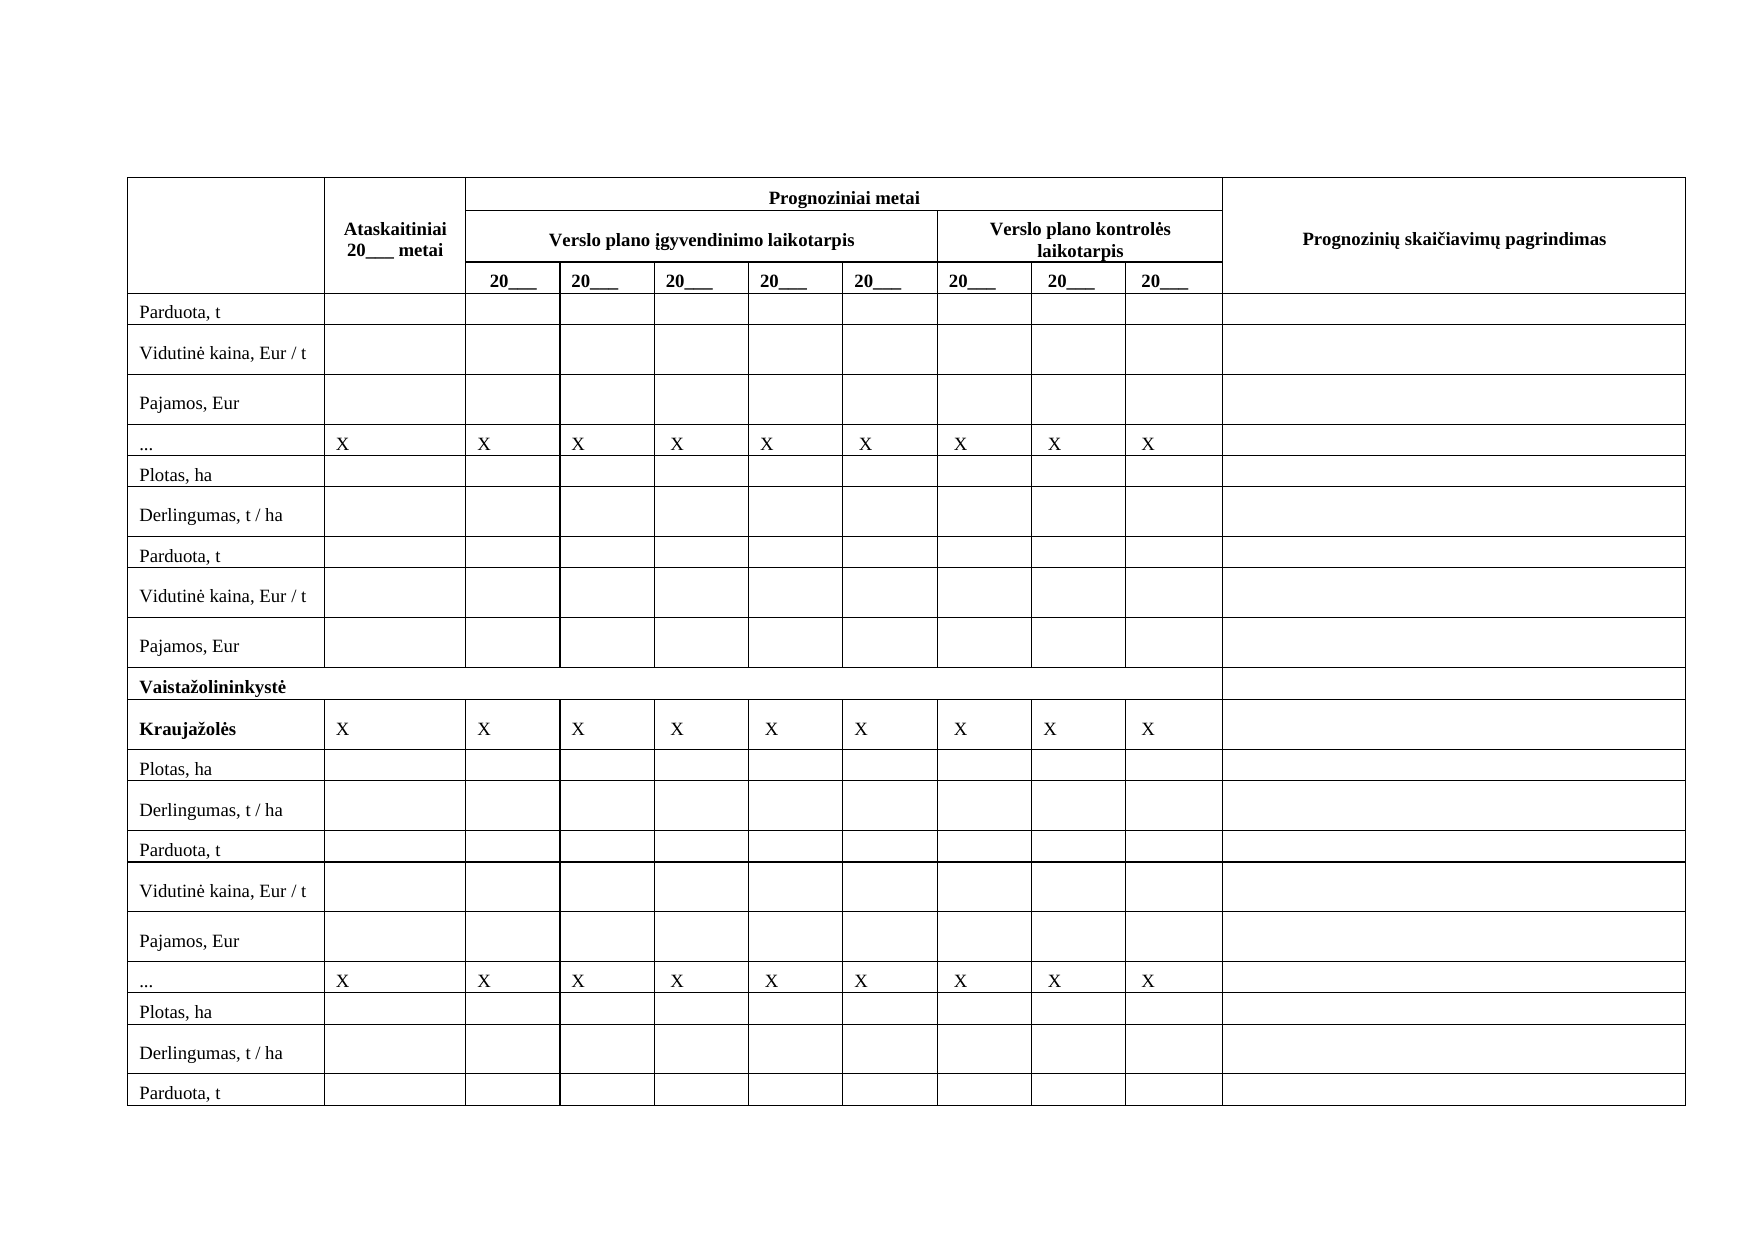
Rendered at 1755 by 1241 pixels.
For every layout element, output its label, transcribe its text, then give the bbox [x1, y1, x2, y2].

table_cell [1126, 912, 1222, 961]
table_cell X [325, 962, 465, 992]
table_cell [938, 568, 1031, 617]
table_cell [843, 781, 937, 830]
table_cell [749, 781, 842, 830]
table_cell [938, 375, 1031, 423]
table_cell [325, 456, 465, 486]
table_cell [1032, 863, 1125, 911]
table_cell [749, 1074, 842, 1104]
table_cell [1126, 294, 1222, 324]
table_cell [749, 456, 842, 486]
table_cell [938, 1074, 1031, 1104]
table_cell [1223, 294, 1685, 324]
table_cell X [561, 962, 654, 992]
table_cell [466, 537, 559, 567]
table_cell [938, 993, 1031, 1023]
table_cell [1223, 375, 1685, 423]
table_cell [1223, 831, 1685, 861]
table_cell [561, 831, 654, 861]
table_cell [325, 294, 465, 324]
table_cell X [749, 425, 842, 454]
table_cell [655, 375, 748, 423]
table_cell [1223, 568, 1685, 617]
table_cell Derlingumas, t / ha [128, 487, 324, 536]
table_cell X [466, 425, 559, 454]
table_cell [1223, 537, 1685, 567]
table_cell 20___ [938, 263, 1031, 292]
table_cell [1032, 487, 1125, 536]
table_cell [1032, 456, 1125, 486]
table_cell X [749, 700, 842, 749]
table_cell [655, 537, 748, 567]
table_cell [843, 325, 937, 373]
table_cell [655, 831, 748, 861]
table_cell Plotas, ha [128, 750, 324, 780]
table_cell [561, 993, 654, 1023]
table_cell [938, 750, 1031, 780]
table_cell [655, 456, 748, 486]
table_cell [466, 863, 559, 911]
table_cell [938, 294, 1031, 324]
table_cell [843, 1025, 937, 1073]
table_cell [561, 863, 654, 911]
table_cell [325, 568, 465, 617]
table_cell X [1126, 425, 1222, 454]
table_cell X [843, 425, 937, 454]
table_cell X [1032, 700, 1125, 749]
table_cell [1223, 618, 1685, 667]
table_cell [938, 487, 1031, 536]
table_cell [1126, 456, 1222, 486]
table_cell Derlingumas, t / ha [128, 781, 324, 830]
table_cell [843, 618, 937, 667]
table_cell [1032, 1074, 1125, 1104]
table_cell X [561, 700, 654, 749]
table_cell X [749, 962, 842, 992]
table_cell [843, 294, 937, 324]
table_cell [749, 537, 842, 567]
table_cell [1223, 1025, 1685, 1073]
table_cell [325, 993, 465, 1023]
table_cell [749, 750, 842, 780]
table_cell [655, 781, 748, 830]
table_cell [843, 568, 937, 617]
table_cell X [466, 962, 559, 992]
table_header Ataskaitiniai 20___ metai [325, 178, 465, 292]
table_cell [466, 1074, 559, 1104]
table_cell [325, 912, 465, 961]
table_cell X [466, 700, 559, 749]
table_cell [1126, 831, 1222, 861]
table_cell [561, 537, 654, 567]
table_cell [325, 537, 465, 567]
table_cell [655, 750, 748, 780]
table_cell [655, 294, 748, 324]
table_cell 20___ [749, 263, 842, 292]
table_cell X [655, 700, 748, 749]
table_header [128, 178, 324, 292]
table_cell 20___ [561, 263, 654, 292]
table_cell [1032, 781, 1125, 830]
table_cell ... [128, 425, 324, 454]
table_cell Plotas, ha [128, 456, 324, 486]
table_cell [325, 618, 465, 667]
table_cell Parduota, t [128, 1074, 324, 1104]
table_cell X [843, 962, 937, 992]
table_cell [843, 1074, 937, 1104]
table_cell X [843, 700, 937, 749]
table_cell [749, 863, 842, 911]
table_cell Verslo plano kontrolės laikotarpis [938, 211, 1222, 261]
table_cell [1032, 750, 1125, 780]
table_cell [749, 375, 842, 423]
table_cell [466, 750, 559, 780]
table_cell [325, 325, 465, 373]
table_cell [843, 863, 937, 911]
table_cell Vidutinė kaina, Eur / t [128, 325, 324, 373]
table_cell [1223, 993, 1685, 1023]
table_cell [749, 993, 842, 1023]
table_cell [938, 863, 1031, 911]
table_cell X [325, 700, 465, 749]
table_cell X [655, 962, 748, 992]
table_cell [325, 750, 465, 780]
table_cell [1032, 1025, 1125, 1073]
table_cell [325, 1025, 465, 1073]
table_cell [561, 375, 654, 423]
table_cell [938, 456, 1031, 486]
table_cell [655, 618, 748, 667]
table_cell [561, 325, 654, 373]
table_cell [466, 1025, 559, 1073]
table_cell [1126, 375, 1222, 423]
table_cell [325, 375, 465, 423]
table_cell [466, 375, 559, 423]
table_cell [466, 487, 559, 536]
table_cell [843, 537, 937, 567]
table_cell [655, 1025, 748, 1073]
table_cell 20___ [1126, 263, 1222, 292]
table_cell [466, 781, 559, 830]
table_cell Pajamos, Eur [128, 375, 324, 423]
table_cell [1223, 456, 1685, 486]
table_cell [843, 831, 937, 861]
table_cell [938, 912, 1031, 961]
table_cell [655, 912, 748, 961]
table_cell [843, 375, 937, 423]
table_cell [938, 781, 1031, 830]
table_cell [655, 1074, 748, 1104]
table_cell [749, 831, 842, 861]
table_cell [938, 618, 1031, 667]
table_header Prognoziniai metai [466, 178, 1222, 210]
table_header Prognozinių skaičiavimų pagrindimas [1223, 178, 1685, 292]
table_cell [1126, 537, 1222, 567]
table_cell [1126, 325, 1222, 373]
table_cell 20___ [843, 263, 937, 292]
table_cell [561, 487, 654, 536]
table_cell [561, 568, 654, 617]
table_cell [1032, 831, 1125, 861]
table_cell [749, 1025, 842, 1073]
table_cell [843, 993, 937, 1023]
table_cell [938, 537, 1031, 567]
table_cell [466, 993, 559, 1023]
table_cell Vaistažolininkystė [128, 668, 1222, 699]
table_cell [1223, 1074, 1685, 1104]
table_cell Pajamos, Eur [128, 912, 324, 961]
table_cell [561, 750, 654, 780]
table_cell [1032, 618, 1125, 667]
table_cell [655, 325, 748, 373]
table_cell 20___ [1032, 263, 1125, 292]
table_cell [938, 831, 1031, 861]
table_cell Kraujažolės [128, 700, 324, 749]
table_cell [1126, 1074, 1222, 1104]
table_cell Verslo plano įgyvendinimo laikotarpis [466, 211, 937, 261]
table_cell [1126, 568, 1222, 617]
table_cell [561, 456, 654, 486]
table_cell [561, 1025, 654, 1073]
table_cell [749, 912, 842, 961]
table_cell X [1126, 962, 1222, 992]
table_cell X [1032, 962, 1125, 992]
table_cell [1032, 537, 1125, 567]
table_cell [938, 1025, 1031, 1073]
table_cell [1223, 425, 1685, 454]
table_cell [466, 831, 559, 861]
table_cell [466, 618, 559, 667]
table_cell [749, 568, 842, 617]
table_cell [325, 1074, 465, 1104]
table_cell [325, 863, 465, 911]
table_cell [1126, 487, 1222, 536]
table_cell [466, 912, 559, 961]
table_cell [1223, 325, 1685, 373]
table_cell Vidutinė kaina, Eur / t [128, 568, 324, 617]
table_cell [843, 750, 937, 780]
table_cell [749, 294, 842, 324]
table_cell [655, 487, 748, 536]
table_cell [325, 487, 465, 536]
table_cell X [561, 425, 654, 454]
table_cell [749, 487, 842, 536]
table_cell Derlingumas, t / ha [128, 1025, 324, 1073]
table_cell Parduota, t [128, 294, 324, 324]
table_cell 20___ [466, 263, 559, 292]
table_cell [561, 781, 654, 830]
table_cell [1223, 487, 1685, 536]
table_cell Parduota, t [128, 831, 324, 861]
table_cell [1223, 700, 1685, 749]
table_cell X [655, 425, 748, 454]
table_cell [561, 912, 654, 961]
table_cell Plotas, ha [128, 993, 324, 1023]
table_cell [561, 618, 654, 667]
table_cell [561, 294, 654, 324]
table_cell Parduota, t [128, 537, 324, 567]
table_cell [1032, 294, 1125, 324]
table_cell [1126, 863, 1222, 911]
table_cell [655, 993, 748, 1023]
table_cell [466, 456, 559, 486]
table_cell [938, 325, 1031, 373]
table_cell [1223, 781, 1685, 830]
table_cell Pajamos, Eur [128, 618, 324, 667]
table_cell Vidutinė kaina, Eur / t [128, 863, 324, 911]
table_cell [325, 781, 465, 830]
table_cell 20___ [655, 263, 748, 292]
table_cell [466, 325, 559, 373]
table_cell [655, 568, 748, 617]
table_cell [1223, 863, 1685, 911]
table_cell [466, 294, 559, 324]
table_cell [749, 325, 842, 373]
table_cell [1126, 1025, 1222, 1073]
table_cell [1032, 325, 1125, 373]
table_cell [1032, 568, 1125, 617]
table_cell [1223, 750, 1685, 780]
table_cell [466, 568, 559, 617]
table_cell [1223, 962, 1685, 992]
table_cell [1126, 750, 1222, 780]
table_cell [1126, 618, 1222, 667]
table_cell X [938, 425, 1031, 454]
table_cell [1126, 993, 1222, 1023]
table_cell [1032, 993, 1125, 1023]
table_cell [325, 831, 465, 861]
table_cell [843, 487, 937, 536]
table_cell X [1032, 425, 1125, 454]
table_cell X [938, 962, 1031, 992]
table_cell X [1126, 700, 1222, 749]
table_cell [561, 1074, 654, 1104]
table_cell [1032, 375, 1125, 423]
table_cell X [938, 700, 1031, 749]
table_cell [1032, 912, 1125, 961]
table_cell [1223, 912, 1685, 961]
table_cell X [325, 425, 465, 454]
table_cell [749, 618, 842, 667]
table_cell [655, 863, 748, 911]
table_cell ... [128, 962, 324, 992]
table_cell [1223, 668, 1685, 699]
table_cell [1126, 781, 1222, 830]
table_cell [843, 456, 937, 486]
table_cell [843, 912, 937, 961]
